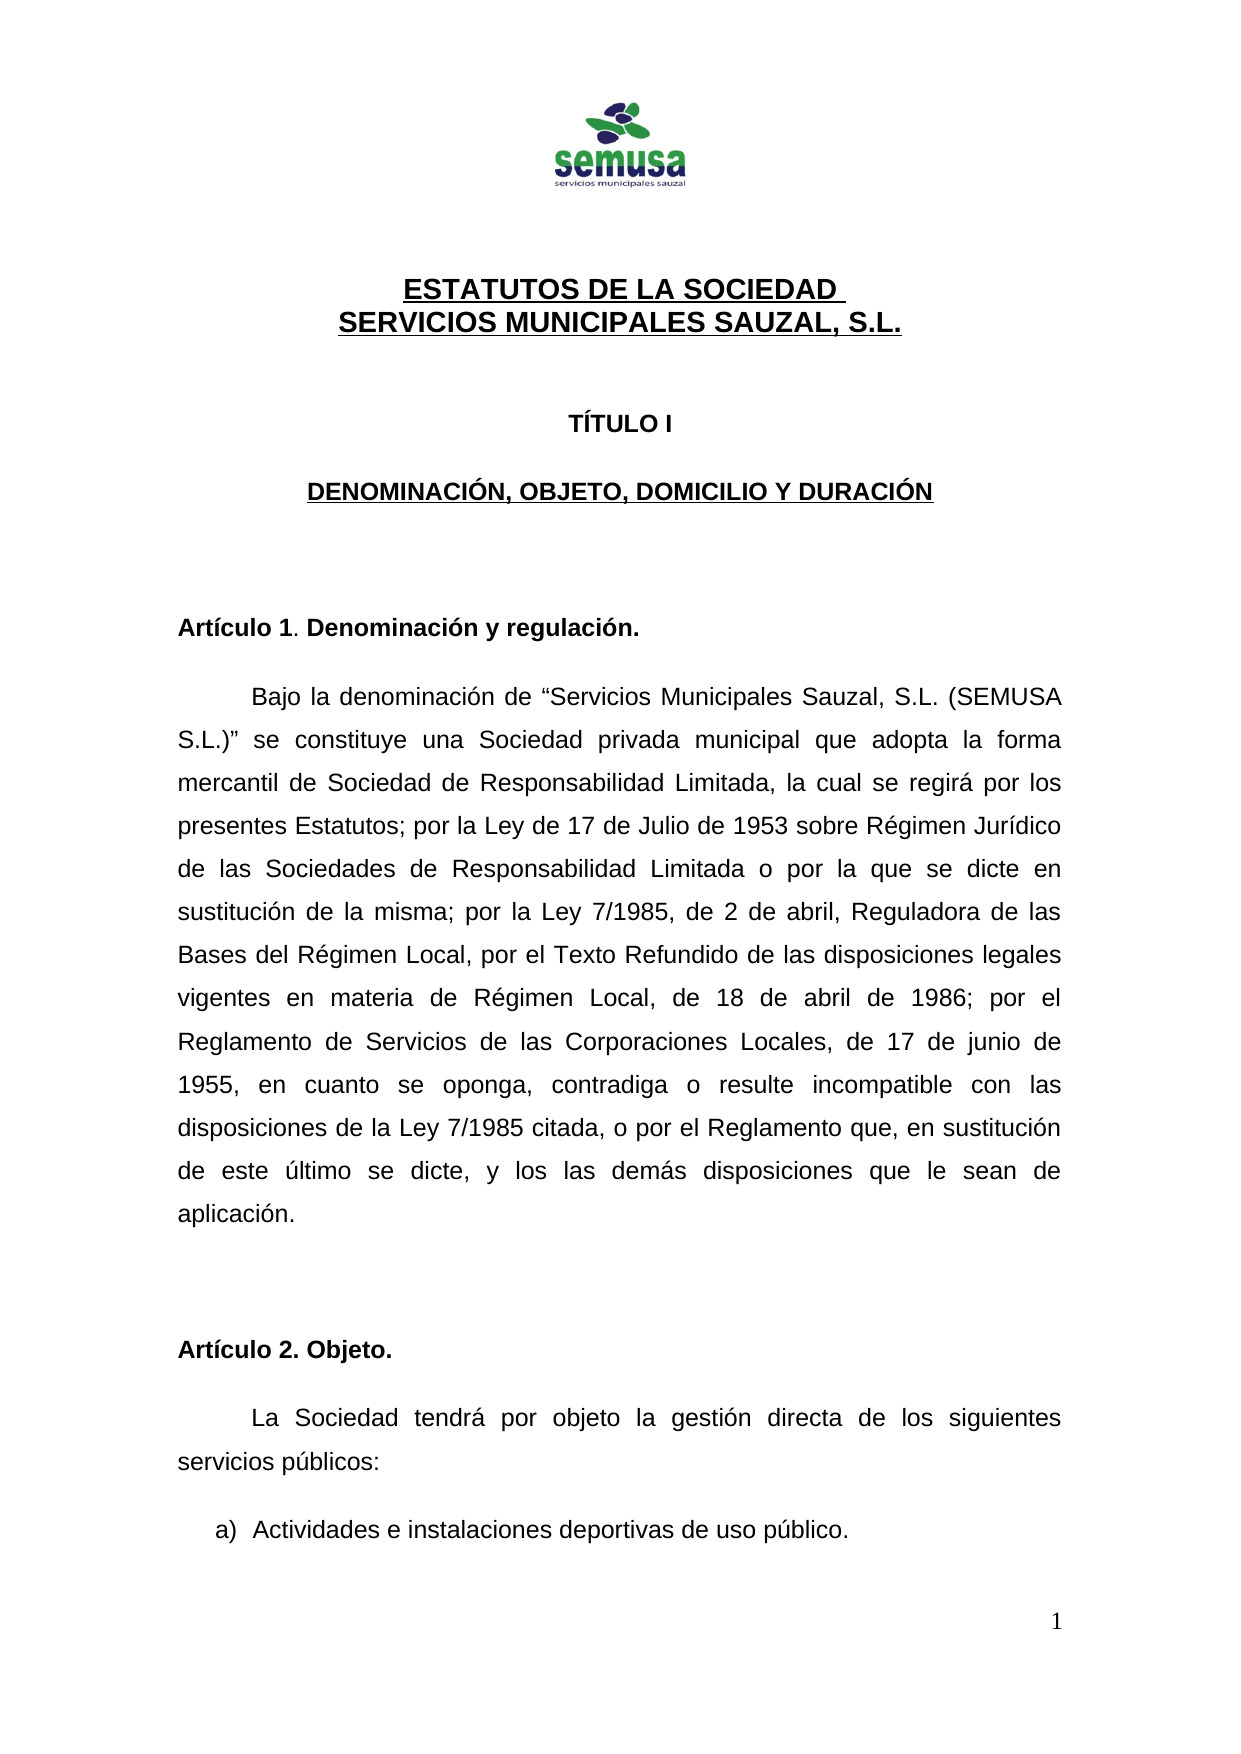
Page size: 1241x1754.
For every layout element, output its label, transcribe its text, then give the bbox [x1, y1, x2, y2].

subtitle DENOMINACIÓN, OBJETO, DOMICILIO Y DURACIÓN [177, 477, 1063, 506]
subtitle Artículo 1. Denominación y regulación. [177, 613, 1063, 642]
text Bajo la denominación de “Servicios Municipales Sauzal, S.L. (SEMUSA S.L.)” se constituye una Sociedad privada municipal que adopta la forma mercantil de Sociedad de Responsabilidad Limitada, la cual se regirá por los presentes Estatutos; por la Ley de 17 de Julio de 1953 sobre Régimen Jurídico de las Sociedades de Responsabilidad Limitada o por la que se dicte en sustitución de la misma; por la Ley 7/1985, de 2 de abril, Reguladora de las Bases del Régimen Local, por el Texto Refundido de las disposiciones legales vigentes en materia de Régimen Local, de 18 de abril de 1986; por el Reglamento de Servicios de las Corporaciones Locales, de 17 de junio de 1955, en cuanto se oponga, contradiga o resulte incompatible con las disposiciones de la Ley 7/1985 citada, o por el Reglamento que, en sustitución de este último se dicte, y los las demás disposiciones que le sean de aplicación. [177, 681, 1063, 1228]
text SERVICIOS MUNICIPALES SAUZAL, S.L. [177, 305, 1063, 339]
subtitle TÍTULO I [177, 409, 1063, 438]
subtitle Artículo 2. Objeto. [177, 1335, 1063, 1364]
text ESTATUTOS DE LA SOCIEDAD [177, 272, 1063, 305]
text La Sociedad tendrá por objeto la gestión directa de los siguientes servicios públicos: [177, 1403, 1063, 1475]
list Actividades e instalaciones deportivas de uso público. [215, 1514, 1063, 1543]
